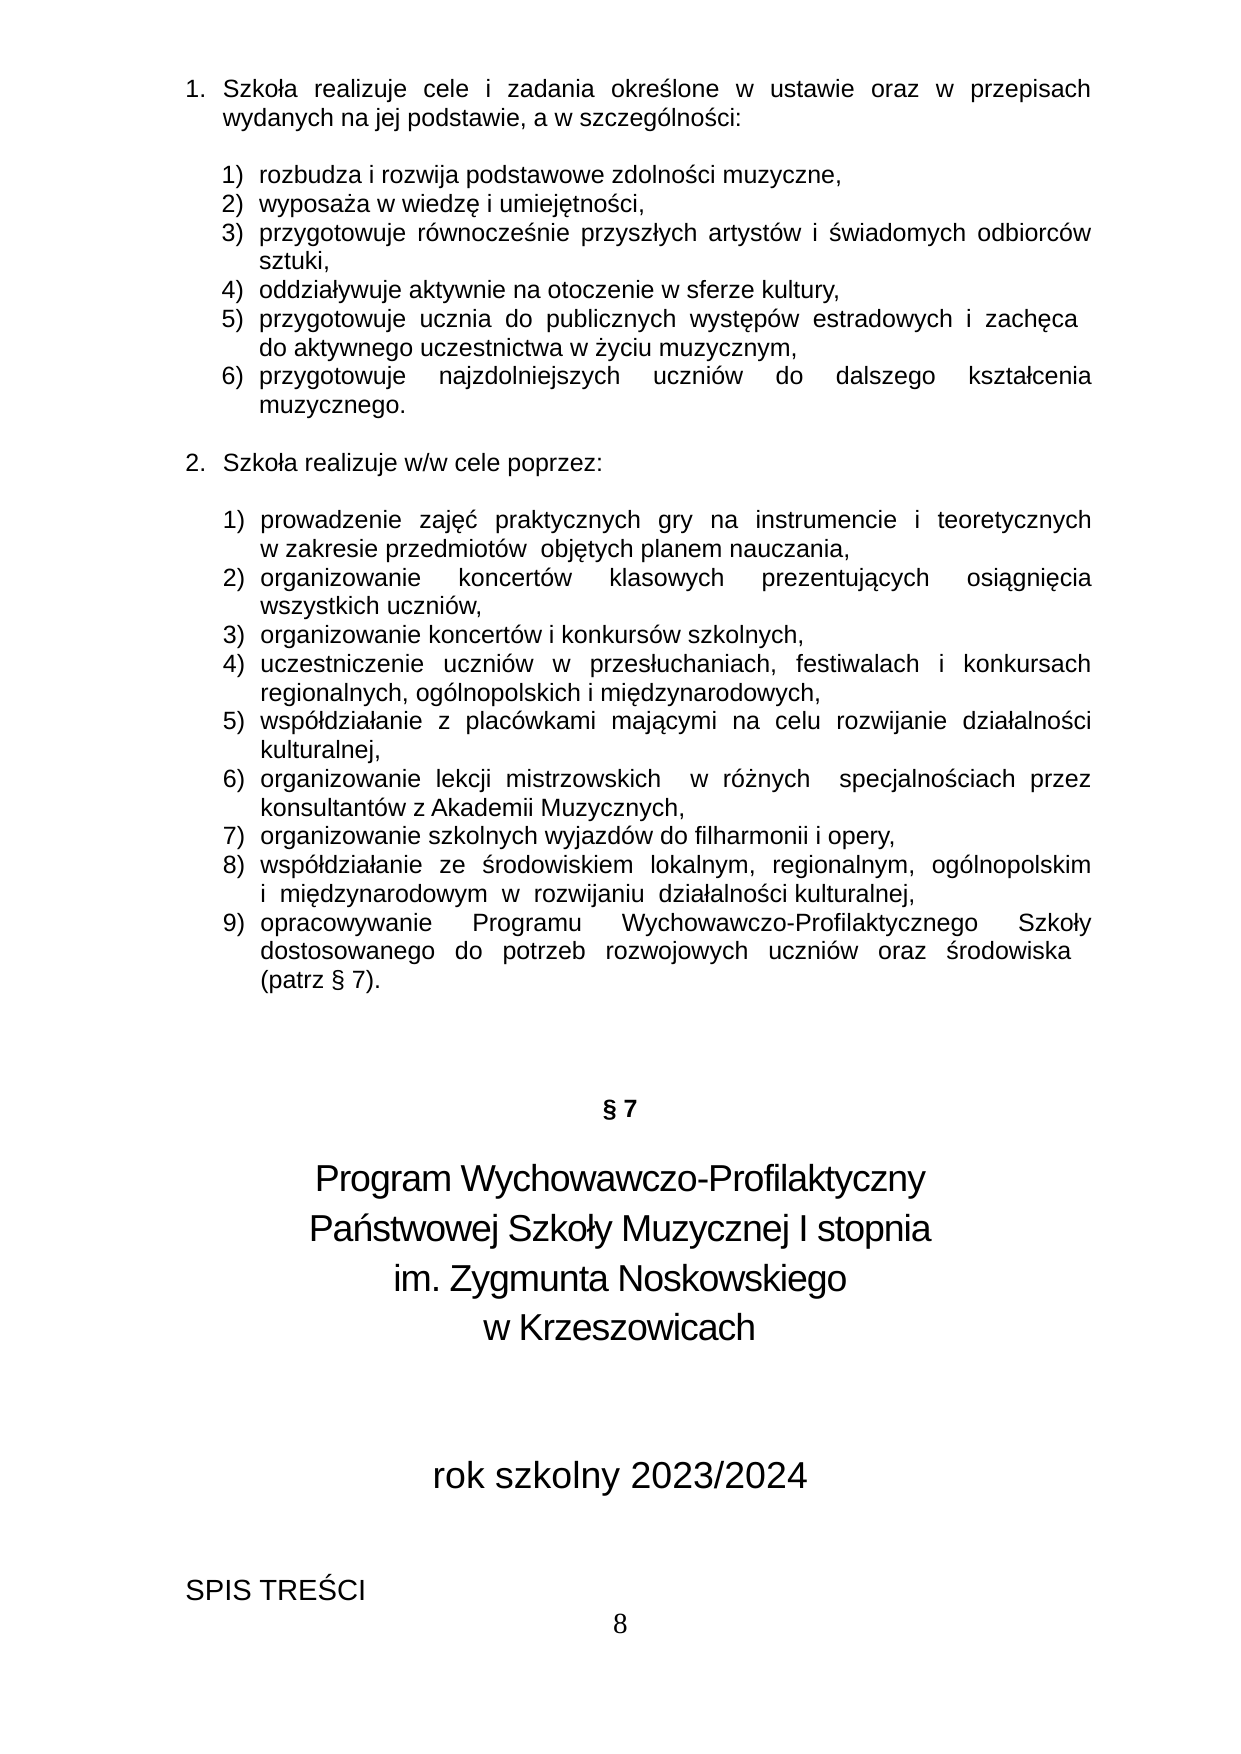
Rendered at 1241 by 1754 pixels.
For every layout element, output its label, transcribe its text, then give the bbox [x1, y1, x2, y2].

text § 7 [148, 1094, 1092, 1123]
list organizowanie szkolnych wyjazdów do filharmonii i opery, [223, 821, 1092, 850]
list opracowywanie Programu Wychowawczo-Profilaktycznego Szkoły dostosowanego do potrzeb rozwojowych uczniów oraz środowiska (patrz § 7). [223, 907, 1092, 994]
list przygotowuje najzdolniejszych uczniów do dalszego kształcenia muzycznego. [221, 361, 1092, 419]
list uczestniczenie uczniów w przesłuchaniach, festiwalach i konkursach regionalnych, ogólnopolskich i międzynarodowych, [223, 649, 1092, 706]
list przygotowuje równocześnie przyszłych artystów i świadomych odbiorców sztuki, [221, 217, 1092, 275]
list przygotowuje ucznia do publicznych występów estradowych i zachęca do aktywnego uczestnictwa w życiu muzycznym, [221, 304, 1092, 361]
list organizowanie lekcji mistrzowskich w różnych specjalnościach przez konsultantów z Akademii Muzycznych, [223, 764, 1092, 821]
text Program Wychowawczo-Profilaktyczny Państwowej Szkoły Muzycznej I stopnia im. Zygmunta Noskowskiego w Krzeszowicach [148, 1157, 1092, 1348]
text SPIS TREŚCI [148, 1573, 1092, 1606]
list Szkoła realizuje w/w cele poprzez: [185, 447, 1092, 476]
list organizowanie koncertów i konkursów szkolnych, [223, 620, 1092, 649]
list rozbudza i rozwija podstawowe zdolności muzyczne, [221, 160, 1092, 189]
list współdziałanie z placówkami mającymi na celu rozwijanie działalności kulturalnej, [223, 706, 1092, 764]
text rok szkolny 2023/2024 [148, 1453, 1092, 1497]
list współdziałanie ze środowiskiem lokalnym, regionalnym, ogólnopolskim i międzynarodowym w rozwijaniu działalności kulturalnej, [223, 850, 1092, 907]
list wyposaża w wiedzę i umiejętności, [221, 189, 1092, 217]
list oddziaływuje aktywnie na otoczenie w sferze kultury, [221, 275, 1092, 304]
list Szkoła realizuje cele i zadania określone w ustawie oraz w przepisach wydanych na jej podstawie, a w szczególności: [185, 74, 1092, 131]
list organizowanie koncertów klasowych prezentujących osiągnięcia wszystkich uczniów, [223, 562, 1092, 620]
list prowadzenie zajęć praktycznych gry na instrumencie i teoretycznych w zakresie przedmiotów objętych planem nauczania, [223, 505, 1092, 562]
